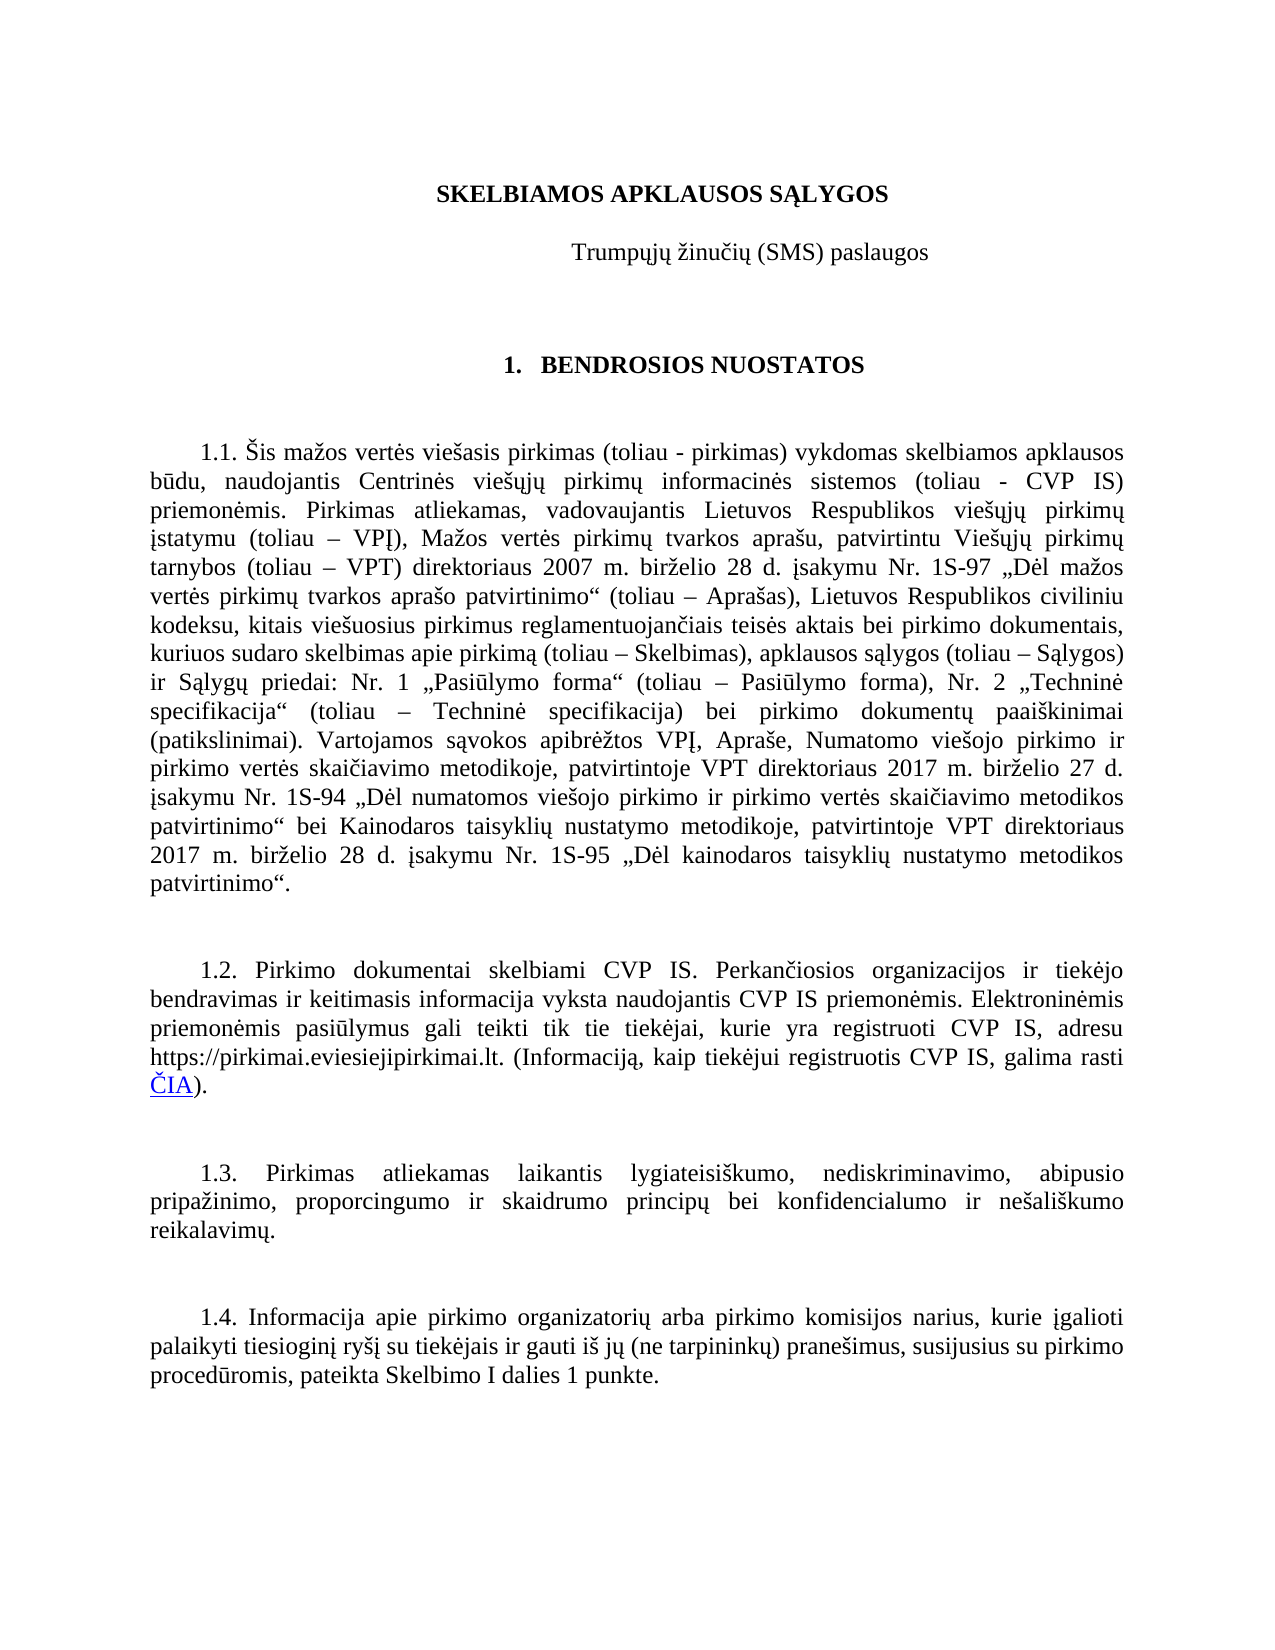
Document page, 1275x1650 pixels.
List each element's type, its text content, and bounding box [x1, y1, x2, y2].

text 1.4. Informacija apie pirkimo organizatorių arba pirkimo komisijos narius, kurie įgalioti palaikyti tiesioginį ryšį su tiekėjais ir gauti iš jų (ne tarpininkų) pranešimus, susijusius su pirkimo procedūromis, pateikta Skelbimo I dalies 1 punkte. [150, 1302, 1125, 1388]
list BENDROSIOS NUOSTATOS [503, 351, 1125, 379]
text 1.1. Šis mažos vertės viešasis pirkimas (toliau - pirkimas) vykdomas skelbiamos apklausos būdu, naudojantis Centrinės viešųjų pirkimų informacinės sistemos (toliau - CVP IS) priemonėmis. Pirkimas atliekamas, vadovaujantis Lietuvos Respublikos viešųjų pirkimų įstatymu (toliau – VPĮ), Mažos vertės pirkimų tvarkos aprašu, patvirtintu Viešųjų pirkimų tarnybos (toliau – VPT) direktoriaus 2007 m. birželio 28 d. įsakymu Nr. 1S-97 „Dėl mažos vertės pirkimų tvarkos aprašo patvirtinimo“ (toliau – Aprašas), Lietuvos Respublikos civiliniu kodeksu, kitais viešuosius pirkimus reglamentuojančiais teisės aktais bei pirkimo dokumentais, kuriuos sudaro skelbimas apie pirkimą (toliau – Skelbimas), apklausos sąlygos (toliau – Sąlygos) ir Sąlygų priedai: Nr. 1 „Pasiūlymo forma“ (toliau – Pasiūlymo forma), Nr. 2 „Techninė specifikacija“ (toliau – Techninė specifikacija) bei pirkimo dokumentų paaiškinimai (patikslinimai). Vartojamos sąvokos apibrėžtos VPĮ, Apraše, Numatomo viešojo pirkimo ir pirkimo vertės skaičiavimo metodikoje, patvirtintoje VPT direktoriaus 2017 m. birželio 27 d. įsakymu Nr. 1S-94 „Dėl numatomos viešojo pirkimo ir pirkimo vertės skaičiavimo metodikos patvirtinimo“ bei Kainodaros taisyklių nustatymo metodikoje, patvirtintoje VPT direktoriaus 2017 m. birželio 28 d. įsakymu Nr. 1S-95 „Dėl kainodaros taisyklių nustatymo metodikos patvirtinimo“. [150, 437, 1125, 897]
text 1.3. Pirkimas atliekamas laikantis lygiateisiškumo, nediskriminavimo, abipusio pripažinimo, proporcingumo ir skaidrumo principų bei konfidencialumo ir nešališkumo reikalavimų. [150, 1158, 1125, 1244]
text Trumpųjų žinučių (SMS) paslaugos [239, 237, 1125, 266]
text 1.2. Pirkimo dokumentai skelbiami CVP IS. Perkančiosios organizacijos ir tiekėjo bendravimas ir keitimasis informacija vyksta naudojantis CVP IS priemonėmis. Elektroninėmis priemonėmis pasiūlymus gali teikti tik tie tiekėjai, kurie yra registruoti CVP IS, adresu https://pirkimai.eviesiejipirkimai.lt. (Informaciją, kaip tiekėjui registruotis CVP IS, galima rasti ČIA). [150, 956, 1125, 1099]
text SKELBIAMOS APKLAUSOS SĄLYGOS [150, 179, 1125, 208]
